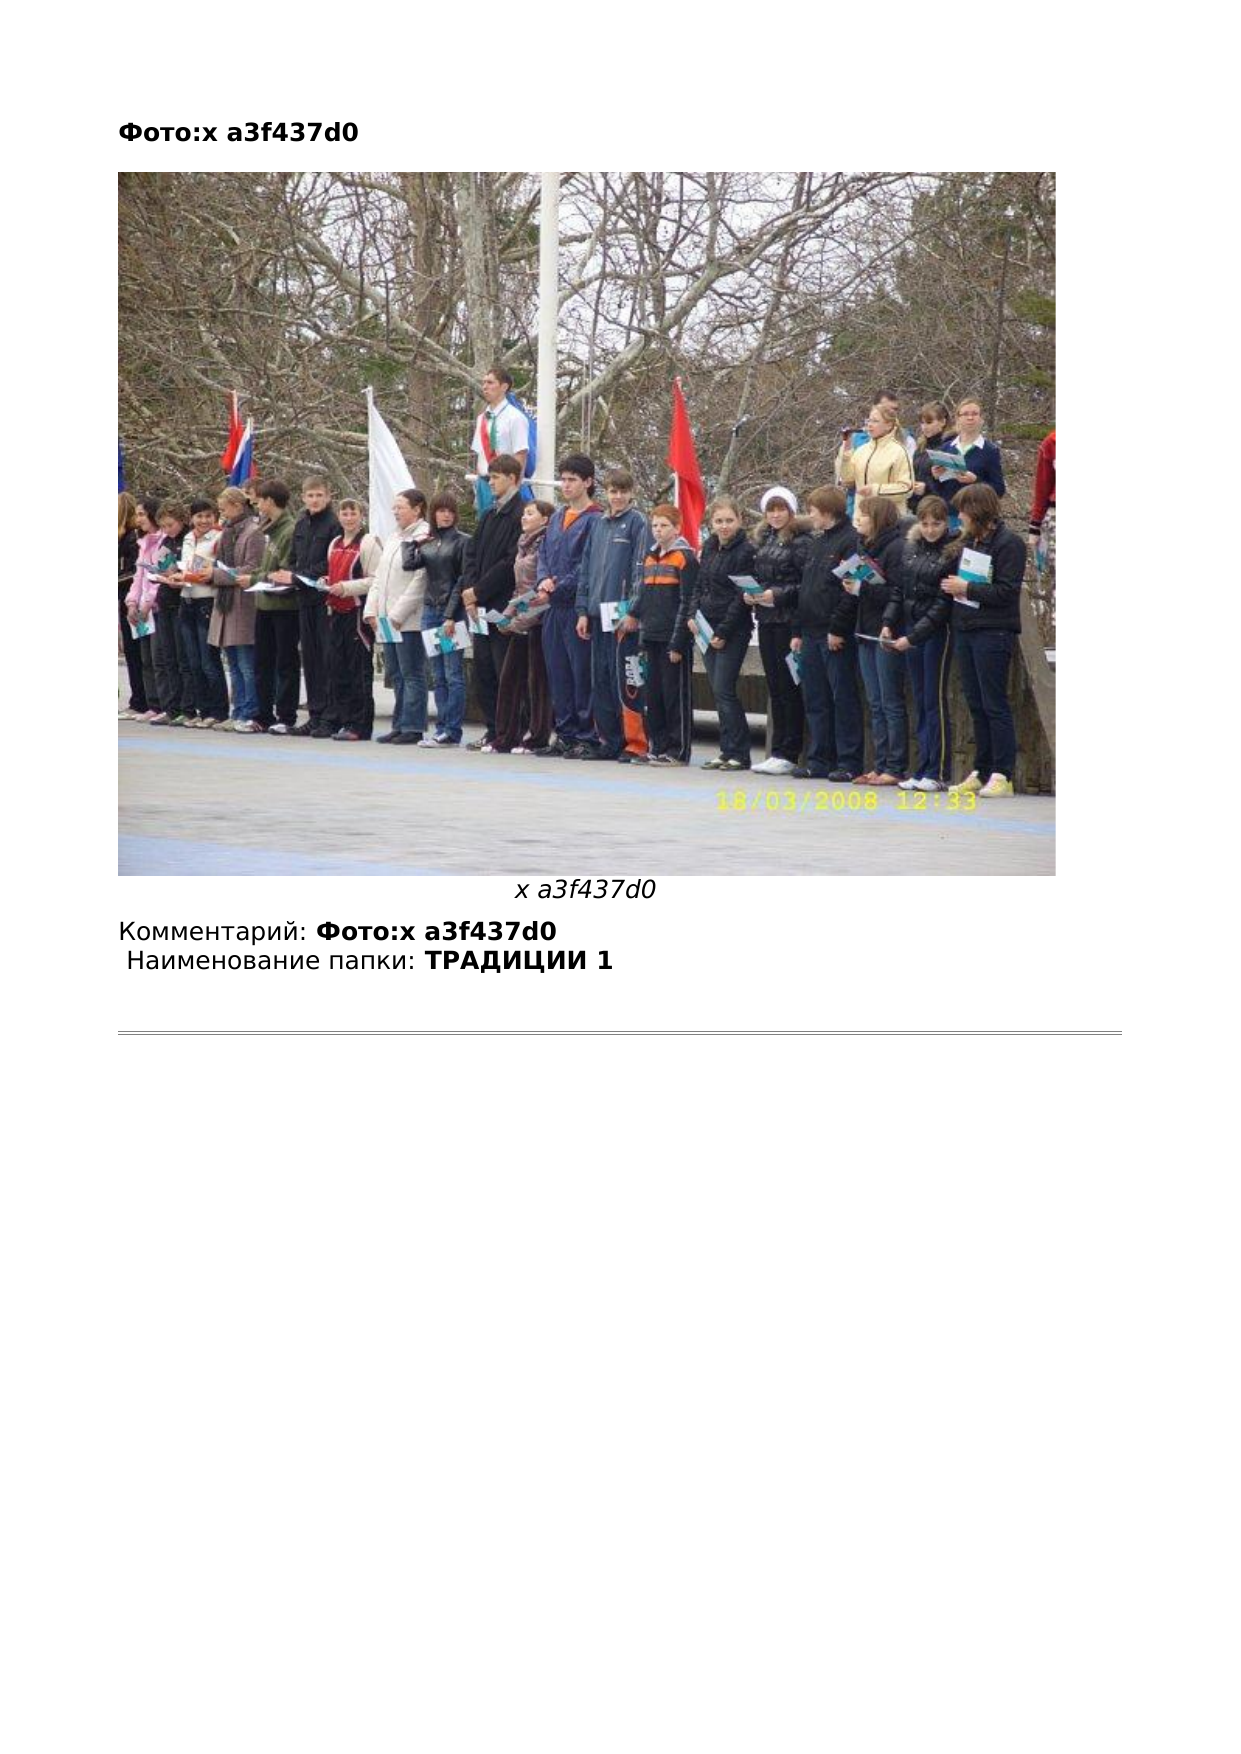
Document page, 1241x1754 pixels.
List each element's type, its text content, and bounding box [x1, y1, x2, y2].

text x a3f437d0 [118, 876, 1056, 904]
subtitle Фото:x a3f437d0 [118, 118, 1122, 147]
picture [118, 172, 1056, 876]
text Комментарий: Фото:x a3f437d0 Наименование папки: ТРАДИЦИИ 1 [118, 917, 1122, 1004]
